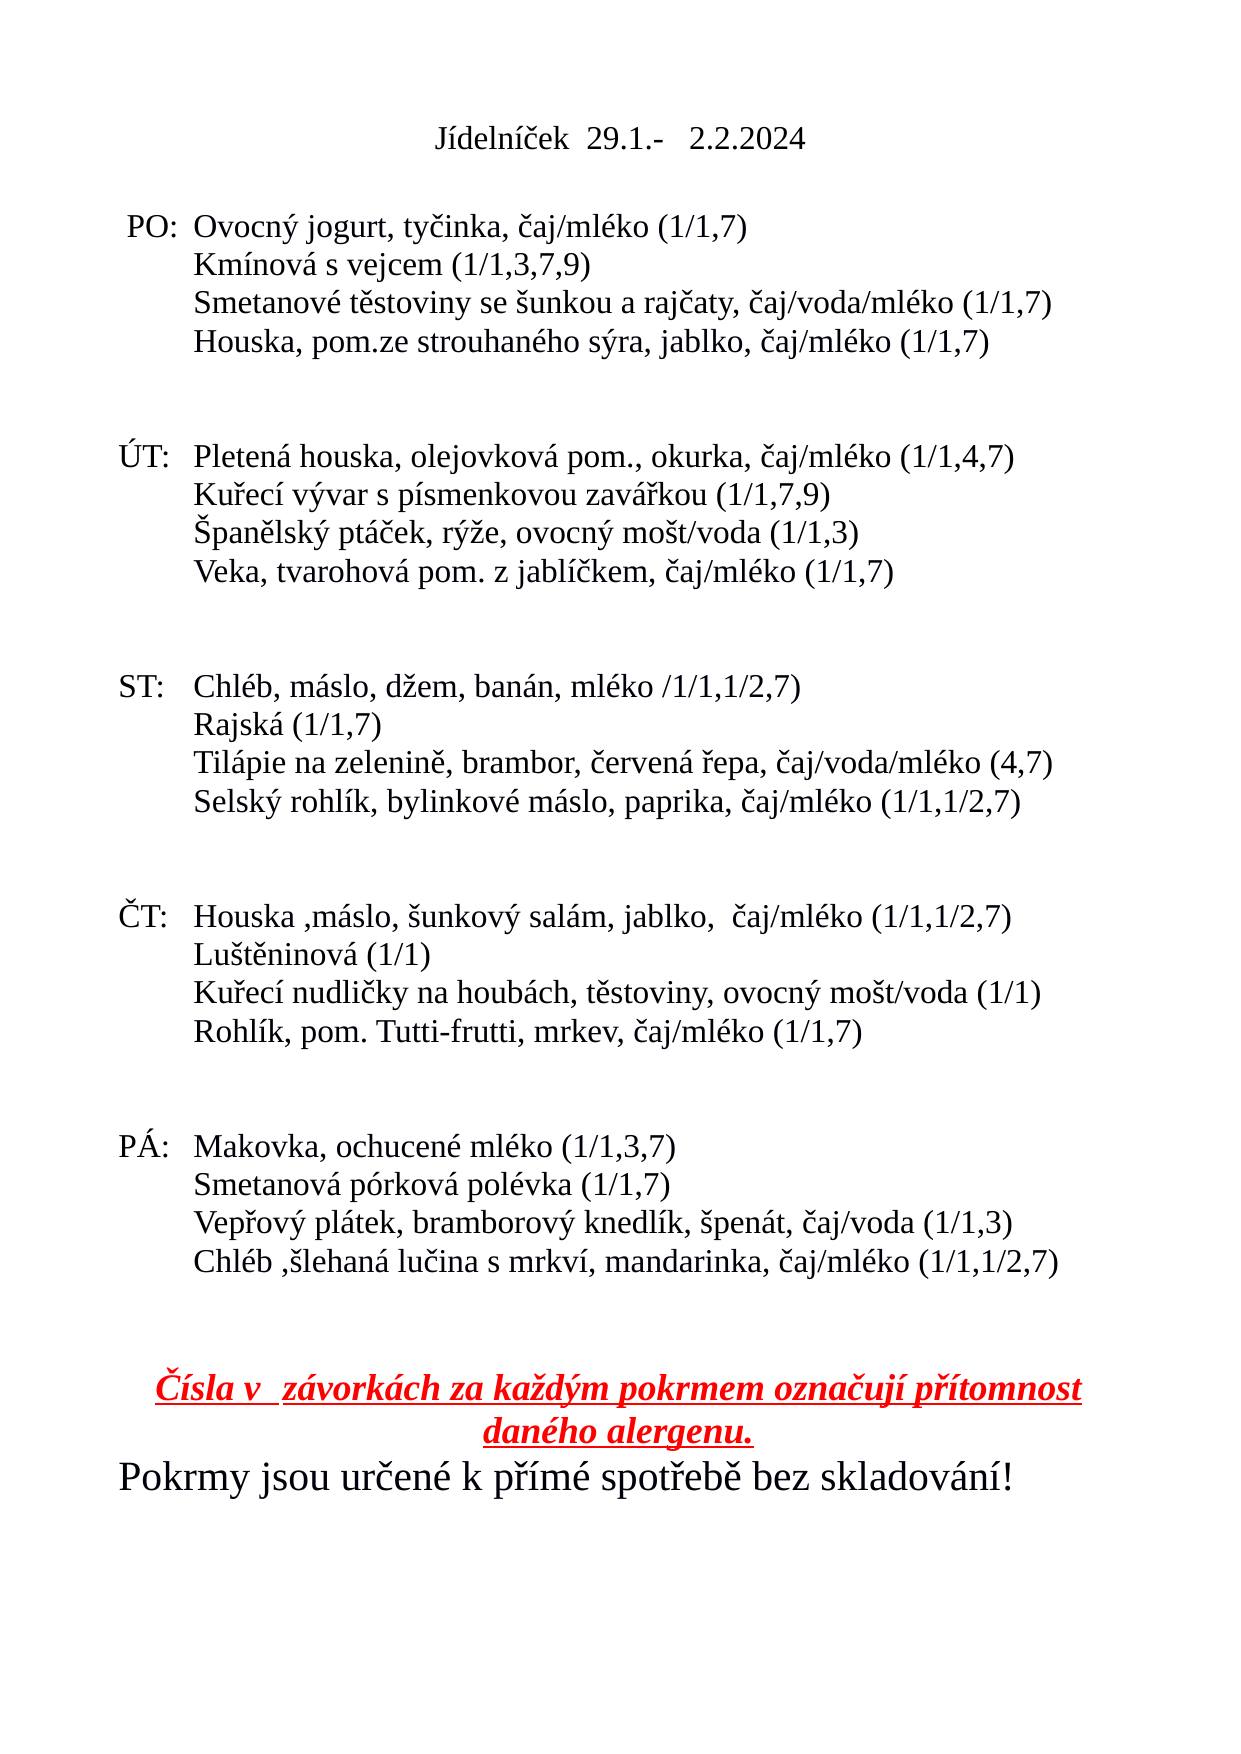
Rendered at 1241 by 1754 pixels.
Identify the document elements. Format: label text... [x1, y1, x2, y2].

table_cell Smetanová pórková polévka (1/1,7) [186, 1164, 1151, 1202]
table_cell [111, 1241, 186, 1279]
table_cell Houska, pom.ze strouhaného sýra, jablko, čaj/mléko (1/1,7) [186, 321, 1151, 359]
table_cell PÁ: [111, 1126, 186, 1164]
table_cell [111, 743, 186, 781]
table_cell [111, 973, 186, 1011]
table_cell Tilápie na zelenině, brambor, červená řepa, čaj/voda/mléko (4,7) [186, 743, 1151, 781]
table_cell [186, 1049, 1151, 1126]
table_cell Pletená houska, olejovková pom., okurka, čaj/mléko (1/1,4,7) [186, 436, 1151, 474]
table_cell Smetanové těstoviny se šunkou a rajčaty, čaj/voda/mléko (1/1,7) [186, 283, 1151, 321]
table_cell Veka, tvarohová pom. z jablíčkem, čaj/mléko (1/1,7) [186, 551, 1151, 589]
table_cell Kuřecí nudličky na houbách, těstoviny, ovocný mošt/voda (1/1) [186, 973, 1151, 1011]
table_cell ST: [111, 666, 186, 704]
table_cell [111, 934, 186, 972]
table_cell Vepřový plátek, bramborový knedlík, špenát, čaj/voda (1/1,3) [186, 1203, 1151, 1241]
table_cell [111, 551, 186, 589]
table_cell [111, 1011, 186, 1049]
table_cell [111, 474, 186, 512]
table_cell [111, 1049, 186, 1126]
table_cell Houska ,máslo, šunkový salám, jablko, čaj/mléko (1/1,1/2,7) [186, 896, 1151, 934]
table_cell Rajská (1/1,7) [186, 704, 1151, 742]
table_cell [111, 704, 186, 742]
table_cell ÚT: [111, 436, 186, 474]
table_cell [111, 1203, 186, 1241]
table_cell [111, 819, 186, 896]
table_cell [111, 589, 186, 666]
table_cell [186, 359, 1151, 436]
table_cell [186, 819, 1151, 896]
table_cell Španělský ptáček, rýže, ovocný mošt/voda (1/1,3) [186, 513, 1151, 551]
table_header PO: [111, 206, 186, 359]
table_cell [186, 589, 1151, 666]
text Jídelníček 29.1.- 2.2.2024 [118, 118, 1122, 156]
table_cell Kuřecí vývar s písmenkovou zavářkou (1/1,7,9) [186, 474, 1151, 512]
table_cell [111, 781, 186, 819]
table_cell [111, 1164, 186, 1202]
table_cell Luštěninová (1/1) [186, 934, 1151, 972]
table_cell Makovka, ochucené mléko (1/1,3,7) [186, 1126, 1151, 1164]
table_header Ovocný jogurt, tyčinka, čaj/mléko (1/1,7) [186, 206, 1151, 244]
table_cell ČT: [111, 896, 186, 934]
table_cell Rohlík, pom. Tutti-frutti, mrkev, čaj/mléko (1/1,7) [186, 1011, 1151, 1049]
table_cell Selský rohlík, bylinkové máslo, paprika, čaj/mléko (1/1,1/2,7) [186, 781, 1151, 819]
table_cell [111, 359, 186, 436]
table_cell Chléb, máslo, džem, banán, mléko /1/1,1/2,7) [186, 666, 1151, 704]
table_cell Kmínová s vejcem (1/1,3,7,9) [186, 244, 1151, 282]
table_cell Chléb ,šlehaná lučina s mrkví, mandarinka, čaj/mléko (1/1,1/2,7) [186, 1241, 1151, 1279]
table_cell [111, 513, 186, 551]
text Čísla v závorkách za každým pokrmem označují přítomnost daného alergenu. [118, 1365, 1122, 1452]
text Pokrmy jsou určené k přímé spotřebě bez skladování! [118, 1452, 1122, 1499]
